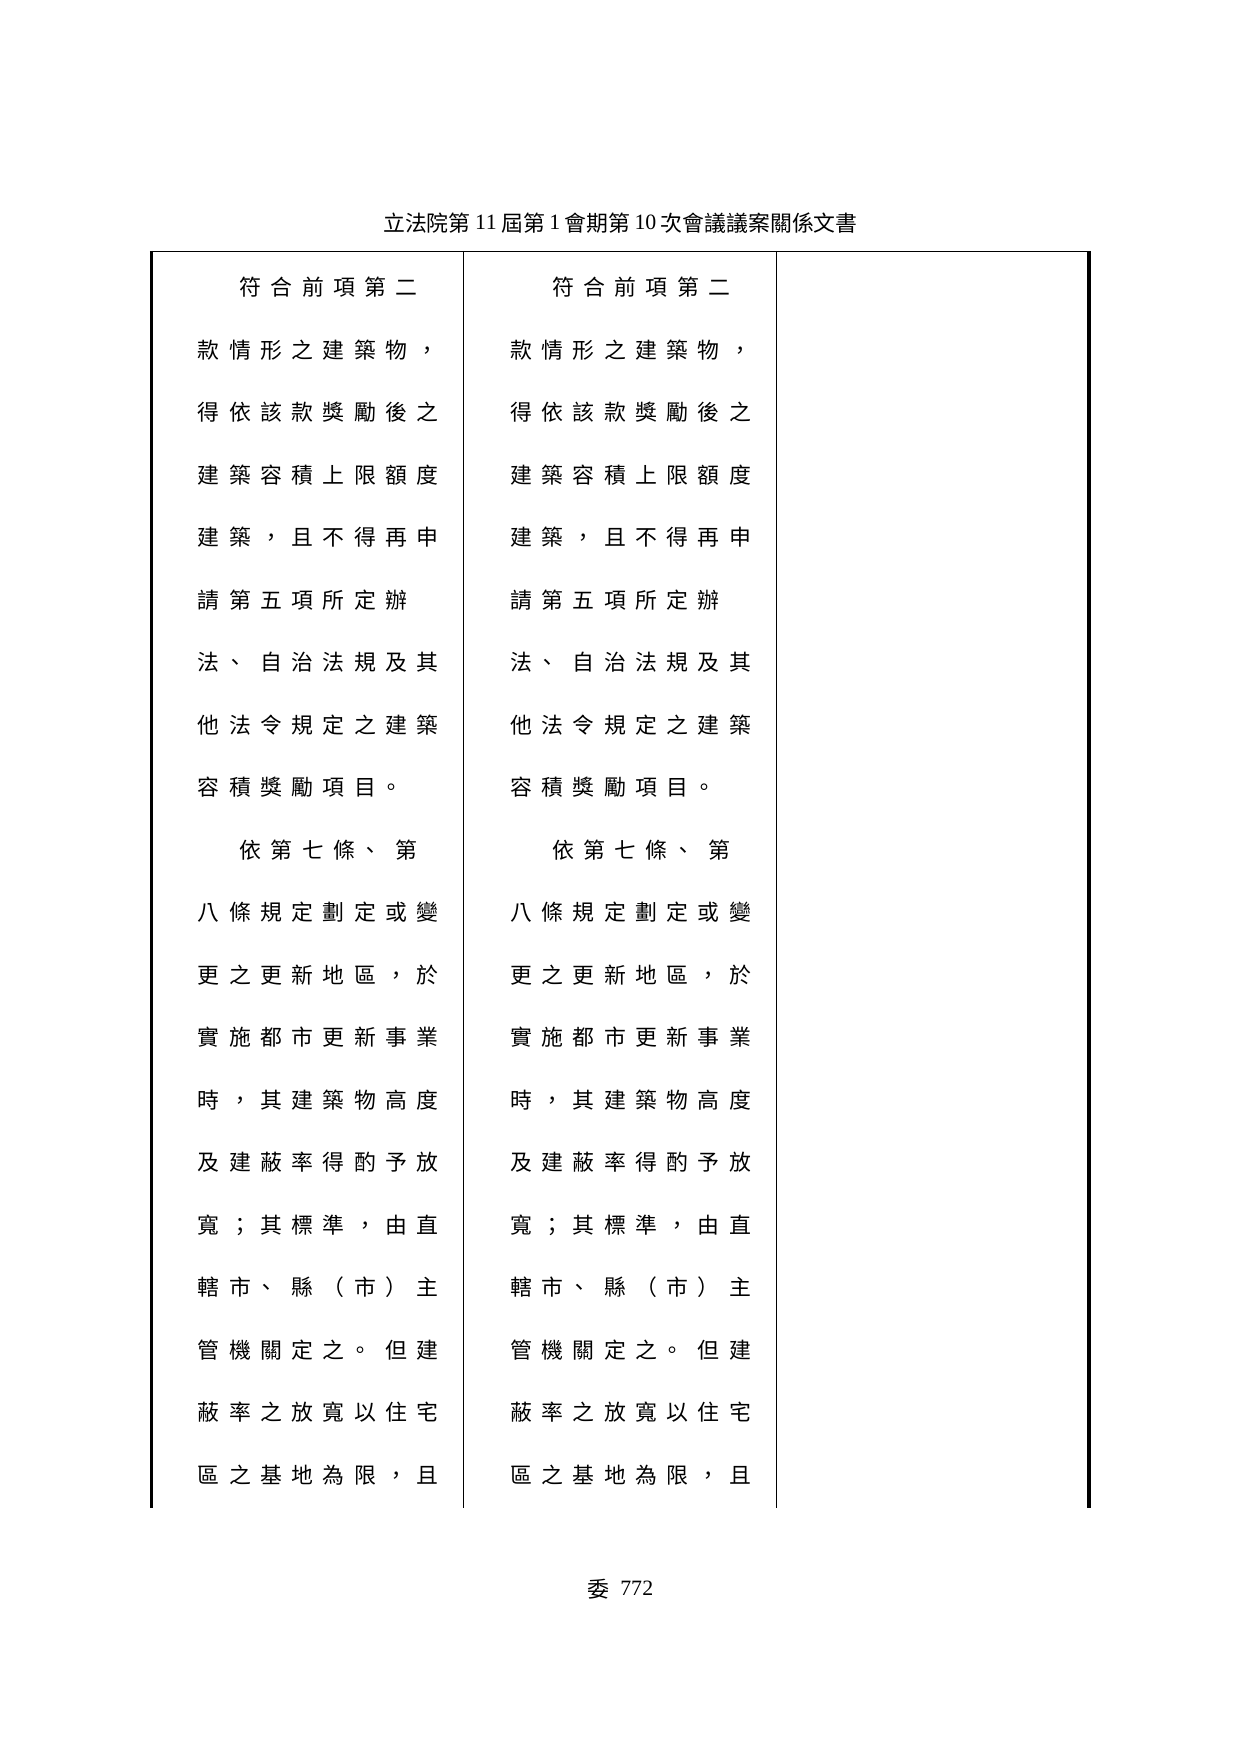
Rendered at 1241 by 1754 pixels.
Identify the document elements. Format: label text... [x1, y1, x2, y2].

table_cell 符合前項第二款情形之建築物，得依該款獎勵後之建築容積上限額度建築，且不得再申請第五項所定辦法、自治法規及其他法令規定之建築容積獎勵項目。 依第七條、第八條規定劃定或變更之更新地區，於實施都市更新事業時，其建築物高度及建蔽率得酌予放寬；其標準，由直轄市、縣（市）主管機關定之。但建蔽率之放寬以住宅區之基地為限，且 [464, 252, 776, 1508]
table_cell 符合前項第二款情形之建築物，得依該款獎勵後之建築容積上限額度建築，且不得再申請第五項所定辦法、自治法規及其他法令規定之建築容積獎勵項目。 依第七條、第八條規定劃定或變更之更新地區，於實施都市更新事業時，其建築物高度及建蔽率得酌予放寬；其標準，由直轄市、縣（市）主管機關定之。但建蔽率之放寬以住宅區之基地為限，且 [153, 252, 463, 1508]
table_cell [777, 252, 1087, 1508]
